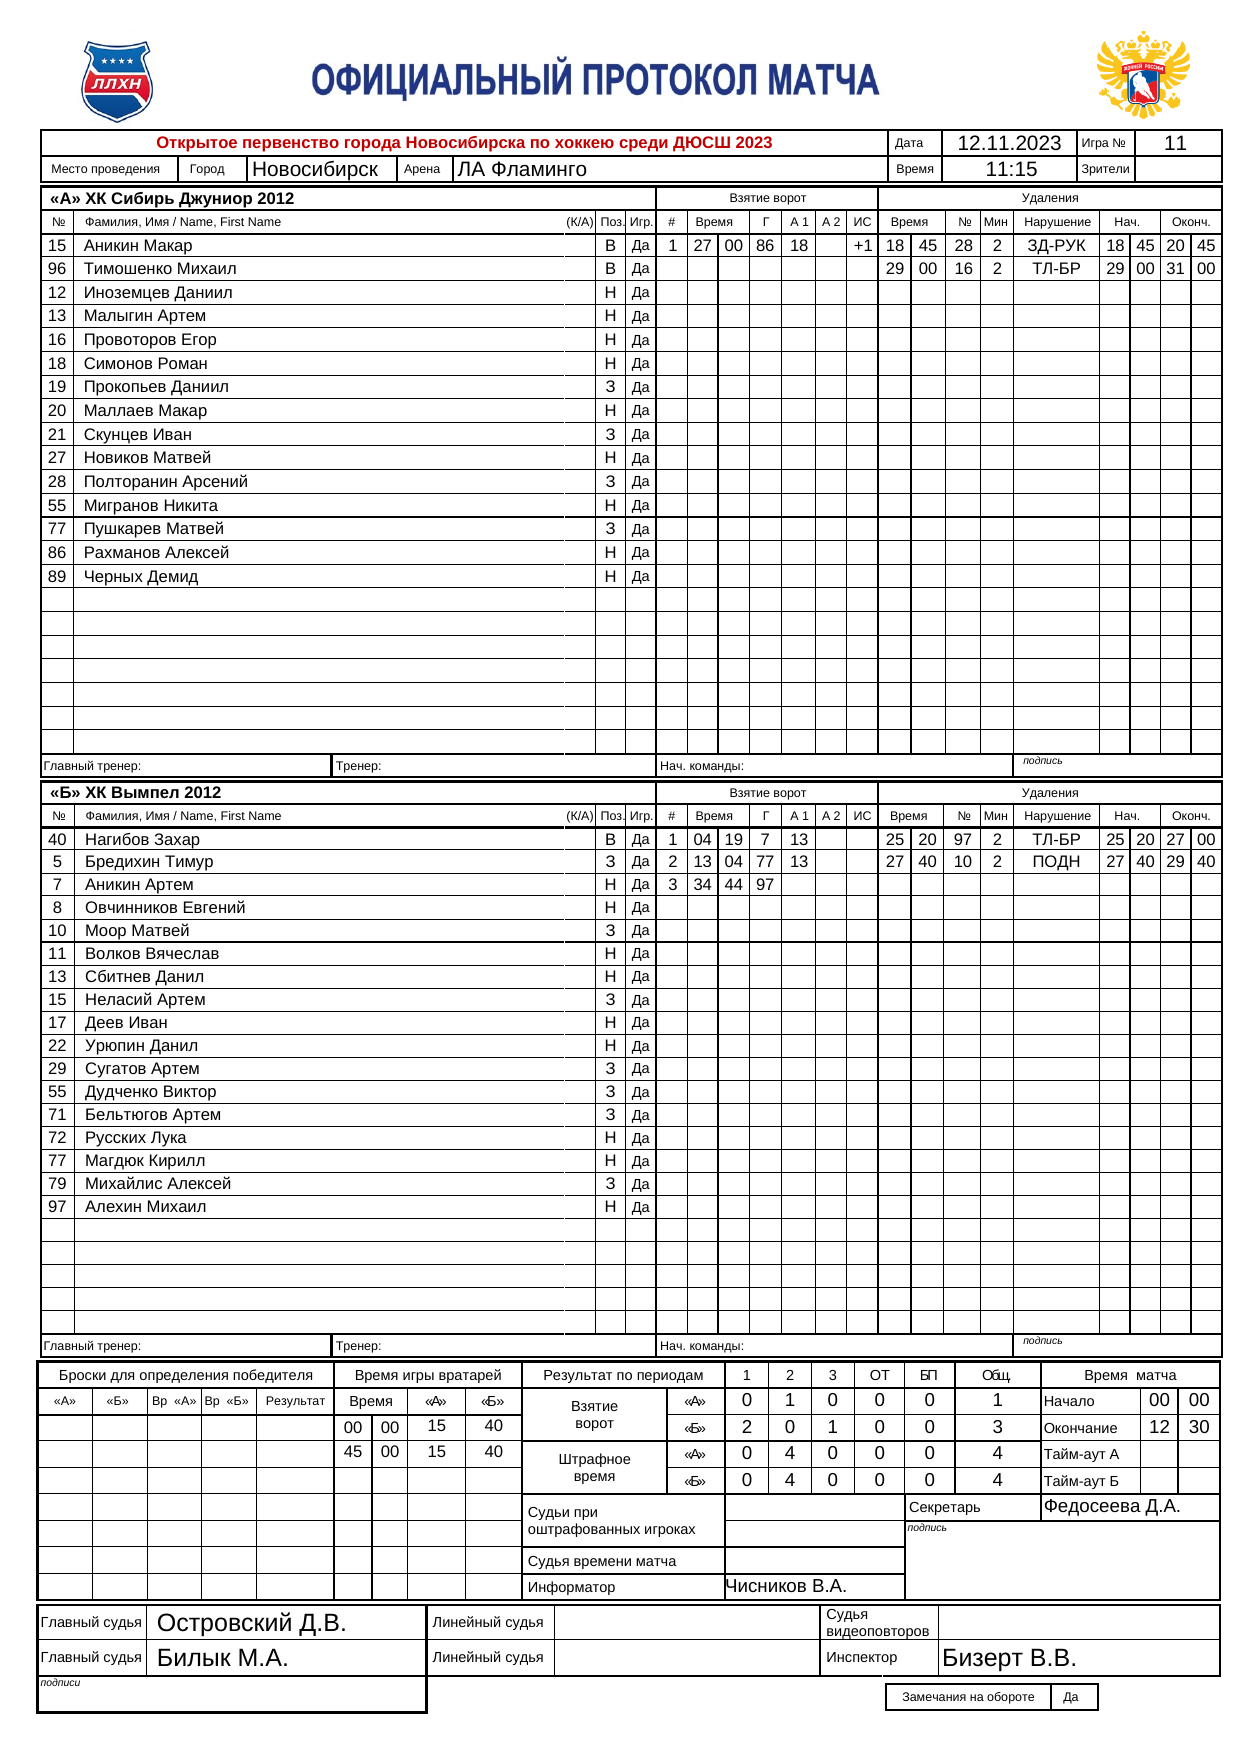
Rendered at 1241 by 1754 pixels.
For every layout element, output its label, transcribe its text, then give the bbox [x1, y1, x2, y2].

table_cell 5 [42, 850, 74, 872]
table_cell [750, 1265, 781, 1287]
table_cell [816, 281, 846, 303]
table_cell 00 [1192, 829, 1221, 849]
table_cell Время [889, 157, 941, 181]
table_cell [981, 636, 1013, 658]
table_cell [750, 588, 781, 611]
table_cell 17 [42, 1012, 74, 1033]
table_header Время игры вратарей [335, 1363, 521, 1387]
table_cell [750, 659, 781, 682]
table_cell [565, 850, 595, 872]
table_cell [555, 1606, 819, 1639]
table_cell [719, 1104, 749, 1126]
table_cell Да [626, 281, 655, 303]
table_cell [879, 588, 910, 611]
table_cell [688, 446, 717, 469]
table_cell 0 [726, 1389, 768, 1413]
table_cell [565, 1173, 595, 1195]
table_cell [816, 446, 846, 469]
table_cell Г [750, 805, 781, 826]
table_cell [981, 1311, 1013, 1333]
table_cell [912, 565, 945, 587]
table_cell Фамилия, Имя / Name, First Name [74, 211, 565, 233]
table_cell [719, 518, 749, 540]
table_cell [565, 235, 595, 256]
table_cell Да [626, 518, 655, 540]
table_cell [1100, 446, 1129, 469]
table_cell [565, 1311, 595, 1333]
table_cell [148, 1468, 201, 1493]
table_cell [257, 1574, 333, 1599]
table_cell 13 [782, 850, 815, 872]
table_cell [657, 1081, 687, 1103]
table_cell З [596, 989, 625, 1011]
table_cell [816, 1173, 846, 1195]
table_cell Н [596, 328, 625, 351]
table_cell [912, 1288, 943, 1310]
table_cell [657, 1219, 687, 1241]
table_cell Н [596, 874, 625, 895]
table_cell «А» [408, 1389, 465, 1413]
table_cell [912, 281, 945, 303]
table_cell [257, 1494, 333, 1520]
table_cell [879, 612, 910, 634]
table_cell [1161, 518, 1190, 540]
table_cell [565, 376, 595, 398]
table_cell Н [596, 494, 625, 516]
table_cell Судья времени матча [523, 1548, 724, 1573]
table_cell [847, 281, 877, 303]
table_cell 28 [42, 470, 73, 493]
table_cell [816, 829, 846, 849]
table_cell [565, 1104, 595, 1126]
table_cell 30 [1179, 1415, 1219, 1440]
table_cell 96 [42, 257, 73, 280]
table_cell [39, 1574, 92, 1599]
table_cell [816, 1219, 846, 1241]
table_cell [847, 829, 877, 849]
table_cell Фамилия, Имя / Name, First Name [75, 805, 565, 826]
table_cell [565, 1219, 595, 1241]
table_cell ТЛ-БР [1014, 829, 1099, 849]
table_cell [148, 1521, 201, 1546]
table_cell [912, 612, 945, 634]
table_cell 18 [879, 235, 910, 256]
table_cell [1131, 707, 1160, 729]
table_cell [1131, 399, 1160, 422]
table_cell [565, 966, 595, 987]
table_cell [946, 281, 980, 303]
table_cell 18 [1100, 235, 1129, 256]
table_cell [750, 730, 781, 753]
table_cell [42, 683, 73, 706]
table_cell [719, 1219, 749, 1241]
table_cell [42, 1311, 74, 1333]
table_cell [879, 1012, 910, 1033]
table_cell [1161, 1288, 1190, 1310]
table_cell [981, 612, 1013, 634]
table_cell Бельтюгов Артем [75, 1104, 564, 1126]
table_cell [1192, 281, 1221, 303]
table_cell Сугатов Артем [75, 1058, 564, 1079]
table_cell 28 [946, 235, 980, 256]
table_cell Бредихин Тимур [75, 850, 564, 872]
table_cell [782, 612, 815, 634]
table_cell [688, 1081, 717, 1103]
table_cell [657, 1242, 687, 1264]
table_cell [1014, 1150, 1099, 1172]
table_cell [1099, 1682, 1220, 1711]
table_cell 2 [726, 1415, 768, 1440]
table_cell [782, 874, 815, 895]
table_cell Да [626, 352, 655, 374]
table_cell ЗД-РУК [1014, 235, 1099, 256]
table_cell [1192, 328, 1221, 351]
table_cell 79 [42, 1173, 74, 1195]
table_cell [1100, 1104, 1129, 1126]
table_cell [782, 1288, 815, 1310]
table_cell [816, 683, 846, 706]
table_cell [565, 565, 595, 587]
table_cell [1014, 565, 1099, 587]
table_cell [719, 423, 749, 445]
table_cell 0 [855, 1442, 904, 1467]
table_cell [946, 636, 980, 658]
table_cell 7 [750, 829, 781, 849]
table_cell 16 [946, 257, 980, 280]
table_cell [1014, 707, 1099, 729]
table_cell 45 [1192, 235, 1221, 256]
table_cell [373, 1494, 407, 1520]
table_cell [75, 1242, 564, 1264]
table_cell [202, 1494, 256, 1520]
table_cell 11:15 [943, 157, 1076, 181]
table_cell [42, 730, 73, 753]
table_cell [466, 1547, 521, 1573]
table_cell [596, 1242, 625, 1264]
table_cell [816, 1311, 846, 1333]
table_cell [750, 518, 781, 540]
table_cell Да [626, 565, 655, 587]
table_cell [688, 1035, 717, 1057]
table_cell 0 [812, 1468, 854, 1493]
table_cell [688, 1173, 717, 1195]
table_cell [782, 565, 815, 587]
table_cell [1014, 1058, 1099, 1079]
table_cell [657, 518, 687, 540]
table_cell [565, 1265, 595, 1287]
table_cell [1161, 1196, 1190, 1218]
table_cell [719, 1196, 749, 1218]
table_cell [1100, 874, 1129, 895]
table_cell [782, 1035, 815, 1057]
table_cell Чисников В.А. [726, 1575, 904, 1599]
table_cell [719, 1242, 749, 1264]
table_cell [657, 1104, 687, 1126]
table_cell [688, 1265, 717, 1287]
table_cell 77 [750, 850, 781, 872]
table_cell [1192, 588, 1221, 611]
table_cell [1192, 1265, 1221, 1287]
table_cell 27 [1100, 850, 1129, 872]
table_cell [657, 565, 687, 587]
table_cell Мин [981, 211, 1013, 233]
table_cell [750, 1196, 781, 1218]
table_header 3 [812, 1363, 854, 1387]
table_cell [688, 352, 717, 374]
table_cell # [657, 805, 687, 826]
table_cell [1192, 707, 1221, 729]
table_cell [816, 920, 846, 941]
table_cell [1131, 920, 1160, 941]
table_cell 20 [912, 829, 943, 849]
table_cell [565, 470, 595, 493]
table_cell [1192, 1058, 1221, 1079]
table_cell [719, 376, 749, 398]
table_cell [816, 423, 846, 445]
table_cell [1014, 920, 1099, 941]
table_cell 04 [688, 829, 717, 849]
table_cell [1192, 1173, 1221, 1195]
table_cell [466, 1494, 521, 1520]
table_cell [782, 1127, 815, 1149]
table_cell [626, 1311, 655, 1333]
table_cell [816, 257, 846, 280]
table_cell [93, 1468, 147, 1493]
table_cell [1131, 989, 1160, 1011]
table_cell [946, 446, 980, 469]
table_cell [847, 541, 877, 564]
table_cell [912, 399, 945, 422]
table_header «Б» ХК Вымпел 2012 [42, 783, 655, 803]
table_cell [148, 1416, 201, 1440]
table_cell [981, 1265, 1013, 1287]
table_cell Деев Иван [75, 1012, 564, 1033]
table_cell [719, 1288, 749, 1310]
table_cell 13 [42, 966, 74, 987]
table_cell [1100, 305, 1129, 327]
table_cell 15 [408, 1441, 465, 1467]
table_cell [202, 1521, 256, 1546]
table_cell [1161, 423, 1190, 445]
table_cell [565, 683, 595, 706]
table_cell [335, 1494, 371, 1520]
table_cell [373, 1468, 407, 1493]
table_cell [1179, 1441, 1219, 1467]
table_cell [912, 305, 945, 327]
table_cell [42, 707, 73, 729]
table_cell [257, 1468, 333, 1493]
table_cell [944, 1035, 980, 1057]
table_cell [719, 659, 749, 682]
table_cell Н [596, 352, 625, 374]
table_cell [1161, 376, 1190, 398]
table_cell [879, 1104, 910, 1126]
table_cell [1192, 920, 1221, 941]
table_cell [879, 874, 910, 895]
table_cell [1131, 1311, 1160, 1333]
table_cell [981, 1058, 1013, 1079]
table_cell [912, 896, 943, 918]
table_header БП [905, 1363, 954, 1387]
table_cell [408, 1574, 465, 1599]
table_cell [74, 588, 564, 611]
table_cell Иноземцев Даниил [74, 281, 564, 303]
table_cell [688, 1012, 717, 1033]
table_cell [912, 1265, 943, 1287]
table_cell [879, 494, 910, 516]
table_cell Овчинников Евгений [75, 896, 564, 918]
table_cell Мин [981, 805, 1013, 826]
table_cell [879, 1265, 910, 1287]
table_cell [912, 874, 943, 895]
table_cell [816, 659, 846, 682]
table_cell [912, 352, 945, 374]
table_cell ИС [847, 805, 877, 826]
table_cell [1192, 518, 1221, 540]
table_cell [1131, 423, 1160, 445]
table_cell [1192, 1242, 1221, 1264]
table_header Удаления [879, 783, 1221, 803]
table_cell [981, 470, 1013, 493]
table_cell 45 [1131, 235, 1160, 256]
table_cell [719, 636, 749, 658]
table_cell [782, 966, 815, 987]
table_cell [1131, 376, 1160, 398]
table_cell [816, 376, 846, 398]
table_cell 20 [1131, 829, 1160, 849]
table_cell [657, 423, 687, 445]
table_cell 2 [981, 235, 1013, 256]
table_cell [565, 943, 595, 964]
table_cell [847, 1150, 877, 1172]
table_cell 11 [42, 943, 74, 964]
table_cell [75, 1311, 564, 1333]
table_cell [981, 1288, 1013, 1310]
table_cell [816, 874, 846, 895]
table_cell [750, 612, 781, 634]
table_cell [816, 328, 846, 351]
table_cell [782, 305, 815, 327]
table_cell Н [596, 1012, 625, 1033]
table_cell Урюпин Данил [75, 1035, 564, 1057]
table_cell 0 [855, 1415, 904, 1440]
table_cell [816, 730, 846, 753]
table_cell [847, 1035, 877, 1057]
table_cell +1 [847, 235, 877, 256]
table_cell Место проведения [42, 157, 177, 181]
table_cell [42, 1265, 74, 1287]
table_cell [657, 1196, 687, 1218]
table_cell Вр «А» [148, 1389, 201, 1413]
table_cell [782, 989, 815, 1011]
table_cell [912, 1311, 943, 1333]
table_cell [257, 1416, 333, 1440]
table_cell [1100, 470, 1129, 493]
table_cell [946, 399, 980, 422]
table_cell [408, 1547, 465, 1573]
table_cell 40 [466, 1416, 521, 1440]
table_cell [912, 707, 945, 729]
table_cell [657, 1127, 687, 1149]
table_cell 55 [42, 1081, 74, 1103]
table_cell Н [596, 896, 625, 918]
table_cell [782, 1196, 815, 1218]
table_cell [719, 920, 749, 941]
table_cell [565, 1288, 595, 1310]
table_cell [1141, 1468, 1177, 1493]
table_cell [719, 565, 749, 587]
table_cell [981, 1219, 1013, 1241]
table_cell [1014, 730, 1099, 753]
table_cell [816, 1288, 846, 1310]
table_cell [1161, 1012, 1190, 1033]
table_cell [847, 565, 877, 587]
table_cell [1192, 874, 1221, 895]
table_cell [912, 470, 945, 493]
table_cell [1161, 1173, 1190, 1195]
table_cell [408, 1521, 465, 1546]
table_cell [912, 588, 945, 611]
table_cell [565, 920, 595, 941]
table_cell [1100, 920, 1129, 941]
table_cell [202, 1574, 256, 1599]
table_cell 2 [981, 850, 1013, 872]
table_cell [847, 1242, 877, 1264]
table_cell Да [626, 943, 655, 964]
table_cell [946, 328, 980, 351]
table_cell Н [596, 399, 625, 422]
table_cell [816, 636, 846, 658]
table_cell Судья видеоповторов [821, 1606, 938, 1639]
table_cell [1100, 612, 1129, 634]
table_cell [912, 1242, 943, 1264]
table_cell [946, 730, 980, 753]
table_cell [879, 1242, 910, 1264]
table_cell [879, 328, 910, 351]
table_cell [1192, 636, 1221, 658]
table_cell [148, 1441, 201, 1467]
table_cell Г [750, 211, 781, 233]
table_cell 7 [42, 874, 74, 895]
table_cell [1192, 659, 1221, 682]
table_cell [1161, 730, 1190, 753]
table_cell Судьи при оштрафованных игроках [523, 1495, 724, 1546]
table_cell З [596, 518, 625, 540]
table_cell [1131, 1104, 1160, 1126]
table_cell [946, 376, 980, 398]
table_cell [1100, 707, 1129, 729]
table_cell [719, 707, 749, 729]
table_cell [912, 1081, 943, 1103]
table_cell [750, 565, 781, 587]
table_cell [912, 966, 943, 987]
table_cell [596, 659, 625, 682]
table_cell 0 [855, 1468, 904, 1493]
table_cell 40 [42, 829, 74, 849]
table_cell [657, 470, 687, 493]
table_cell [626, 683, 655, 706]
table_cell [879, 376, 910, 398]
table_header Время матча [1042, 1363, 1219, 1387]
table_cell [847, 446, 877, 469]
table_cell Секретарь [906, 1495, 1040, 1520]
table_cell [1014, 328, 1099, 351]
table_cell 3 [657, 874, 687, 895]
table_header Да [1052, 1685, 1097, 1709]
table_cell 20 [1161, 235, 1190, 256]
table_cell [944, 966, 980, 987]
table_cell [750, 1127, 781, 1149]
table_cell [1100, 1242, 1129, 1264]
table_cell [847, 850, 877, 872]
table_cell [816, 470, 846, 493]
table_cell [981, 305, 1013, 327]
table_cell [912, 446, 945, 469]
table_cell [782, 541, 815, 564]
table_cell [688, 1288, 717, 1310]
table_cell [39, 1494, 92, 1520]
table_cell [74, 636, 564, 658]
table_cell 27 [688, 235, 717, 256]
table_cell [657, 328, 687, 351]
table_cell [565, 874, 595, 895]
table_cell Город [179, 157, 246, 181]
table_cell Аникин Макар [74, 235, 564, 256]
table_cell [847, 352, 877, 374]
table_cell [719, 494, 749, 516]
table_cell [879, 1127, 910, 1149]
table_cell [946, 305, 980, 327]
picture [5, 28, 1197, 129]
table_cell З [596, 1058, 625, 1079]
table_cell З [596, 423, 625, 445]
table_cell Бизерт В.В. [939, 1640, 1219, 1675]
table_cell [847, 588, 877, 611]
table_cell подписи [39, 1677, 425, 1711]
table_cell [1100, 588, 1129, 611]
table_cell [428, 1677, 882, 1711]
table_cell [1161, 920, 1190, 941]
table_cell Взятие ворот [523, 1389, 666, 1440]
table_cell [1100, 1196, 1129, 1218]
table_cell [555, 1640, 819, 1675]
table_cell [1131, 518, 1160, 540]
table_cell З [596, 470, 625, 493]
table_cell Н [596, 305, 625, 327]
table_cell [688, 1219, 717, 1241]
table_cell [1014, 494, 1099, 516]
table_cell [879, 1173, 910, 1195]
table_cell [565, 1196, 595, 1218]
table_cell Главный судья [39, 1606, 146, 1639]
table_cell Михайлис Алексей [75, 1173, 564, 1195]
table_cell [657, 281, 687, 303]
table_cell [847, 1173, 877, 1195]
table_cell [719, 943, 749, 964]
table_cell [565, 989, 595, 1011]
table_cell [719, 896, 749, 918]
table_cell [1131, 494, 1160, 516]
table_cell [466, 1468, 521, 1493]
table_cell [1131, 1012, 1160, 1033]
table_cell # [657, 211, 687, 233]
table_cell [1131, 1242, 1160, 1264]
table_cell [912, 636, 945, 658]
table_cell [879, 896, 910, 918]
table_cell 13 [688, 850, 717, 872]
table_cell [1161, 1035, 1190, 1057]
table_cell [750, 896, 781, 918]
table_cell [1192, 1219, 1221, 1241]
table_cell [1192, 446, 1221, 469]
table_cell [1192, 896, 1221, 918]
table_cell [1014, 1196, 1099, 1218]
table_cell 0 [769, 1415, 811, 1440]
table_cell Время [688, 805, 749, 826]
table_cell Н [596, 966, 625, 987]
table_cell [981, 1104, 1013, 1126]
table_cell [946, 659, 980, 682]
table_cell [1192, 1150, 1221, 1172]
table_cell Нач. команды: [657, 1335, 1012, 1356]
table_cell [981, 565, 1013, 587]
table_cell [719, 966, 749, 987]
table_cell [879, 281, 910, 303]
table_cell 21 [42, 423, 73, 445]
table_cell [688, 989, 717, 1011]
table_cell [1100, 1288, 1129, 1310]
table_cell [688, 281, 717, 303]
table_cell 4 [769, 1442, 811, 1467]
table_cell [912, 518, 945, 540]
table_cell [688, 565, 717, 587]
table_cell [1100, 376, 1129, 398]
table_cell [657, 1012, 687, 1033]
table_cell [565, 707, 595, 729]
table_cell [565, 518, 595, 540]
table_header 1 [726, 1363, 768, 1387]
table_cell [847, 896, 877, 918]
table_cell З [596, 376, 625, 398]
table_cell [688, 1150, 717, 1172]
table_cell 8 [42, 896, 74, 918]
table_cell [719, 989, 749, 1011]
table_cell [257, 1441, 333, 1467]
table_cell [782, 1219, 815, 1241]
table_cell [202, 1441, 256, 1467]
table_cell [657, 707, 687, 729]
table_cell Дудченко Виктор [75, 1081, 564, 1103]
table_cell [981, 989, 1013, 1011]
table_cell [1161, 1104, 1190, 1126]
table_cell Да [626, 1173, 655, 1195]
table_cell Маллаев Макар [74, 399, 564, 422]
table_cell [93, 1521, 147, 1546]
table_cell [981, 730, 1013, 753]
table_cell Малыгин Артем [74, 305, 564, 327]
table_cell Да [626, 423, 655, 445]
table_cell [42, 1219, 74, 1241]
table_cell [596, 683, 625, 706]
table_cell [1014, 943, 1099, 964]
table_header Игра № [1078, 131, 1134, 155]
table_cell [782, 588, 815, 611]
table_cell [981, 423, 1013, 445]
table_cell [944, 1288, 980, 1310]
table_cell [657, 446, 687, 469]
table_cell 00 [373, 1416, 407, 1440]
table_cell З [596, 920, 625, 941]
table_cell А 2 [816, 211, 846, 233]
table_cell [847, 1265, 877, 1287]
table_cell [750, 541, 781, 564]
table_cell [42, 1288, 74, 1310]
table_cell [1131, 730, 1160, 753]
table_cell [1100, 565, 1129, 587]
table_cell [1131, 352, 1160, 374]
table_cell [373, 1521, 407, 1546]
table_cell [912, 683, 945, 706]
table_cell Рахманов Алексей [74, 541, 564, 564]
table_cell Да [626, 541, 655, 564]
table_cell З [596, 850, 625, 872]
table_cell [879, 707, 910, 729]
table_cell [1131, 281, 1160, 303]
table_cell [944, 920, 980, 941]
table_cell [847, 989, 877, 1011]
table_cell [750, 989, 781, 1011]
table_cell [1014, 1081, 1099, 1103]
table_cell [816, 612, 846, 634]
table_cell [782, 1265, 815, 1287]
table_cell [1131, 1265, 1160, 1287]
table_cell Да [626, 874, 655, 895]
table_cell [93, 1441, 147, 1467]
table_cell [912, 730, 945, 753]
table_cell Прокопьев Даниил [74, 376, 564, 398]
table_cell 4 [956, 1468, 1040, 1493]
table_cell [912, 1127, 943, 1149]
table_cell [750, 494, 781, 516]
table_cell (К/А) [565, 805, 595, 826]
table_cell [981, 518, 1013, 540]
table_cell [946, 470, 980, 493]
table_cell [883, 1677, 1220, 1681]
table_cell [879, 399, 910, 422]
table_cell «А» [39, 1389, 92, 1413]
table_cell [782, 518, 815, 540]
table_cell [657, 305, 687, 327]
table_cell З [596, 1081, 625, 1103]
table_cell [719, 1035, 749, 1057]
table_cell [74, 707, 564, 729]
table_cell [944, 1081, 980, 1103]
table_header Общ. [956, 1363, 1040, 1387]
table_cell Островский Д.В. [147, 1606, 425, 1639]
table_cell [750, 683, 781, 706]
table_cell [981, 966, 1013, 987]
table_cell [93, 1574, 147, 1599]
table_cell [912, 423, 945, 445]
table_cell [847, 874, 877, 895]
table_cell [657, 1058, 687, 1079]
table_cell Н [596, 1035, 625, 1057]
table_cell [626, 636, 655, 658]
table_cell [1100, 896, 1129, 918]
table_cell 4 [956, 1442, 1040, 1467]
table_cell [719, 730, 749, 753]
table_cell [816, 1242, 846, 1264]
table_cell 1 [657, 829, 687, 849]
table_cell Да [626, 1150, 655, 1172]
table_cell 00 [719, 235, 749, 256]
table_cell [1192, 376, 1221, 398]
table_cell [596, 1311, 625, 1333]
table_cell 0 [905, 1415, 954, 1440]
table_cell ПОДН [1014, 850, 1099, 872]
table_cell Алехин Михаил [75, 1196, 564, 1218]
table_cell [719, 328, 749, 351]
table_cell 40 [1131, 850, 1160, 872]
table_cell [847, 399, 877, 422]
table_cell [1100, 730, 1129, 753]
table_cell [879, 1035, 910, 1057]
table_cell [1014, 874, 1099, 895]
table_cell 0 [905, 1442, 954, 1467]
table_cell [148, 1547, 201, 1573]
table_cell [1161, 1127, 1190, 1149]
table_cell [1192, 565, 1221, 587]
table_cell [981, 352, 1013, 374]
table_cell [1192, 1035, 1221, 1057]
table_cell [1014, 1035, 1099, 1057]
table_cell [1161, 989, 1190, 1011]
table_cell [1014, 1311, 1099, 1333]
table_cell Полторанин Арсений [74, 470, 564, 493]
table_cell [750, 399, 781, 422]
table_cell [816, 1081, 846, 1103]
table_cell [657, 636, 687, 658]
table_cell [257, 1547, 333, 1573]
table_cell [1161, 896, 1190, 918]
table_cell [944, 1196, 980, 1218]
table_cell [74, 730, 564, 753]
table_cell [565, 612, 595, 634]
table_cell [879, 636, 910, 658]
table_cell [816, 305, 846, 327]
table_cell [1014, 1219, 1099, 1241]
table_cell [42, 659, 73, 682]
table_cell [1192, 683, 1221, 706]
table_cell [39, 1547, 92, 1573]
table_cell [1136, 157, 1221, 181]
table_cell [816, 588, 846, 611]
table_cell [750, 920, 781, 941]
table_cell [847, 707, 877, 729]
table_cell [565, 1035, 595, 1057]
table_cell [816, 541, 846, 564]
table_cell [879, 966, 910, 987]
table_cell [847, 943, 877, 964]
table_cell 25 [879, 829, 910, 849]
table_cell [626, 730, 655, 753]
table_cell [688, 1311, 717, 1333]
table_cell [816, 1104, 846, 1126]
table_cell [688, 1196, 717, 1218]
table_cell [1192, 1012, 1221, 1033]
table_cell 10 [944, 850, 980, 872]
table_cell [750, 636, 781, 658]
table_cell [750, 1058, 781, 1079]
table_cell Инспектор [821, 1640, 938, 1675]
table_cell [1161, 943, 1190, 964]
table_cell [657, 612, 687, 634]
table_cell Да [626, 989, 655, 1011]
table_cell Начало [1042, 1389, 1140, 1413]
table_cell 0 [905, 1468, 954, 1493]
table_cell Тимошенко Михаил [74, 257, 564, 280]
table_cell [1161, 399, 1190, 422]
table_cell [782, 376, 815, 398]
table_cell [688, 1242, 717, 1264]
table_cell [565, 352, 595, 374]
table_cell [1100, 328, 1129, 351]
table_cell [1161, 707, 1190, 729]
table_cell [1179, 1468, 1219, 1493]
table_cell [1192, 541, 1221, 564]
table_cell 00 [1192, 257, 1221, 280]
table_cell [657, 1035, 687, 1057]
table_cell [719, 1081, 749, 1103]
table_cell [816, 494, 846, 516]
table_cell [847, 1058, 877, 1079]
table_cell [257, 1521, 333, 1546]
table_cell [688, 707, 717, 729]
table_cell 1 [769, 1389, 811, 1413]
table_cell [750, 257, 781, 280]
table_cell [657, 943, 687, 964]
table_cell [74, 659, 564, 682]
table_cell 40 [1192, 850, 1221, 872]
table_cell Н [596, 281, 625, 303]
table_cell [750, 1219, 781, 1241]
table_cell [944, 1265, 980, 1287]
table_cell 31 [1161, 257, 1190, 280]
table_cell [782, 1173, 815, 1195]
table_cell [1192, 1104, 1221, 1126]
table_cell [74, 683, 564, 706]
table_cell [912, 1035, 943, 1057]
table_cell [1131, 1081, 1160, 1103]
table_cell [981, 943, 1013, 964]
table_cell [981, 683, 1013, 706]
table_cell Арена [398, 157, 452, 181]
table_cell [202, 1468, 256, 1493]
table_cell [1100, 989, 1129, 1011]
table_cell [1131, 1288, 1160, 1310]
table_cell [1100, 1035, 1129, 1057]
table_header Удаления [879, 188, 1221, 209]
table_cell [657, 399, 687, 422]
table_cell Главный тренер: [42, 1335, 330, 1356]
table_cell Н [596, 1150, 625, 1172]
table_cell [750, 1173, 781, 1195]
table_cell [981, 1081, 1013, 1103]
table_cell [946, 683, 980, 706]
table_cell [912, 989, 943, 1011]
table_cell [1014, 1012, 1099, 1033]
table_cell [1100, 943, 1129, 964]
table_cell [657, 1150, 687, 1172]
table_cell [847, 1311, 877, 1333]
table_cell [847, 328, 877, 351]
table_cell [981, 399, 1013, 422]
table_cell [1014, 376, 1099, 398]
table_cell [944, 1127, 980, 1149]
table_cell [1014, 541, 1099, 564]
table_cell [1131, 966, 1160, 987]
table_cell 12 [42, 281, 73, 303]
table_cell [1100, 352, 1129, 374]
table_cell [847, 1104, 877, 1126]
table_cell А 1 [782, 805, 815, 826]
table_cell 40 [912, 850, 943, 872]
table_cell [1100, 659, 1129, 682]
table_cell [981, 588, 1013, 611]
table_cell [1014, 281, 1099, 303]
table_cell 15 [42, 989, 74, 1011]
table_cell [719, 305, 749, 327]
table_cell [1014, 423, 1099, 445]
table_cell Аникин Артем [75, 874, 564, 895]
table_cell [1100, 541, 1129, 564]
table_cell Зрители [1078, 157, 1134, 181]
table_cell Да [626, 376, 655, 398]
table_cell [1131, 1196, 1160, 1218]
table_cell [944, 1311, 980, 1333]
table_cell [981, 659, 1013, 682]
table_cell [816, 352, 846, 374]
table_cell [981, 874, 1013, 895]
table_cell [782, 1242, 815, 1264]
table_cell [1014, 1173, 1099, 1195]
table_cell [782, 1150, 815, 1172]
table_cell Время [879, 805, 943, 826]
table_cell [816, 989, 846, 1011]
table_cell Тренер: [333, 1335, 655, 1356]
table_cell В [596, 235, 625, 256]
table_cell [565, 328, 595, 351]
table_cell [1100, 1150, 1129, 1172]
table_cell [912, 494, 945, 516]
table_cell Билык М.А. [147, 1640, 425, 1675]
table_cell [596, 612, 625, 634]
table_cell № [42, 805, 74, 826]
table_cell Да [626, 920, 655, 941]
table_cell [726, 1548, 904, 1573]
table_cell [1014, 612, 1099, 634]
table_cell [42, 612, 73, 634]
table_cell 18 [42, 352, 73, 374]
table_cell [657, 541, 687, 564]
table_cell [688, 423, 717, 445]
table_cell [847, 305, 877, 327]
table_cell 00 [912, 257, 945, 280]
table_cell [688, 518, 717, 540]
table_cell [782, 328, 815, 351]
table_cell Сбитнев Данил [75, 966, 564, 987]
table_cell Да [626, 1058, 655, 1079]
table_cell Моор Матвей [75, 920, 564, 941]
table_cell [719, 1265, 749, 1287]
table_cell 2 [981, 257, 1013, 280]
table_cell [565, 1242, 595, 1264]
table_cell Федосеева Д.А. [1042, 1495, 1219, 1520]
table_cell [879, 541, 910, 564]
table_cell [750, 1311, 781, 1333]
table_cell [626, 588, 655, 611]
table_cell Русских Лука [75, 1127, 564, 1149]
table_cell [565, 494, 595, 516]
table_cell [1014, 659, 1099, 682]
table_cell [565, 1081, 595, 1103]
table_cell [335, 1468, 371, 1493]
table_cell [657, 494, 687, 516]
table_cell [657, 659, 687, 682]
table_cell Да [626, 966, 655, 987]
table_cell [847, 659, 877, 682]
table_cell [912, 1173, 943, 1195]
table_cell [1192, 423, 1221, 445]
table_cell [565, 257, 595, 280]
table_cell 86 [42, 541, 73, 564]
table_cell 97 [750, 874, 781, 895]
table_cell [782, 1081, 815, 1103]
table_cell [726, 1495, 904, 1520]
table_cell [719, 446, 749, 469]
table_cell [912, 1058, 943, 1079]
table_cell [1131, 541, 1160, 564]
table_cell [1131, 636, 1160, 658]
table_cell [688, 328, 717, 351]
table_cell [912, 1196, 943, 1218]
table_cell [688, 588, 717, 611]
table_cell Штрафное время [523, 1442, 666, 1493]
table_cell [782, 470, 815, 493]
table_cell [879, 352, 910, 374]
table_cell Да [626, 1035, 655, 1057]
table_cell (К/А) [565, 211, 595, 233]
table_cell [688, 612, 717, 634]
table_cell 0 [726, 1442, 768, 1467]
table_cell [1100, 1265, 1129, 1287]
table_cell 00 [1141, 1389, 1177, 1413]
table_cell Черных Демид [74, 565, 564, 587]
table_cell [657, 257, 687, 280]
table_cell [1141, 1441, 1177, 1467]
table_cell 72 [42, 1127, 74, 1149]
table_cell 00 [1131, 257, 1160, 280]
table_cell 45 [912, 235, 945, 256]
table_cell [565, 1058, 595, 1079]
table_cell Да [626, 896, 655, 918]
table_cell Окончание [1042, 1415, 1140, 1440]
table_cell 0 [905, 1389, 954, 1413]
table_cell [74, 612, 564, 634]
table_cell [912, 920, 943, 941]
table_cell [1192, 989, 1221, 1011]
table_cell [1100, 1311, 1129, 1333]
table_cell [981, 1242, 1013, 1264]
table_cell [1131, 446, 1160, 469]
table_cell [565, 423, 595, 445]
table_cell [719, 1150, 749, 1172]
table_cell [1161, 1265, 1190, 1287]
table_cell [847, 1127, 877, 1149]
table_cell [565, 1012, 595, 1033]
table_cell [981, 281, 1013, 303]
table_cell [1161, 494, 1190, 516]
table_cell [688, 494, 717, 516]
table_cell ТЛ-БР [1014, 257, 1099, 280]
table_cell Да [626, 850, 655, 872]
table_cell Симонов Роман [74, 352, 564, 374]
table_cell [879, 989, 910, 1011]
table_cell Магдюк Кирилл [75, 1150, 564, 1172]
table_cell Да [626, 1104, 655, 1126]
table_cell А 1 [782, 211, 815, 233]
table_header Дата [889, 131, 941, 155]
table_cell [1100, 423, 1129, 445]
table_cell [981, 896, 1013, 918]
table_cell [39, 1468, 92, 1493]
table_cell [847, 612, 877, 634]
table_cell [565, 1150, 595, 1172]
table_cell [879, 423, 910, 445]
table_cell [750, 1288, 781, 1310]
table_cell [847, 1219, 877, 1241]
table_cell [1161, 446, 1190, 469]
table_cell [1014, 989, 1099, 1011]
table_cell [565, 829, 595, 849]
table_cell [688, 659, 717, 682]
table_cell 89 [42, 565, 73, 587]
table_cell 29 [42, 1058, 74, 1079]
table_cell [75, 1288, 564, 1310]
table_cell [847, 470, 877, 493]
table_cell Пушкарев Матвей [74, 518, 564, 540]
table_cell [1161, 470, 1190, 493]
table_cell [946, 518, 980, 540]
table_cell [944, 896, 980, 918]
table_cell [1014, 1242, 1099, 1264]
table_cell [981, 1150, 1013, 1172]
table_cell [1192, 352, 1221, 374]
table_cell [1100, 518, 1129, 540]
table_cell Н [596, 446, 625, 469]
table_cell [944, 1173, 980, 1195]
table_cell [1014, 352, 1099, 374]
table_cell [1192, 1081, 1221, 1103]
table_cell [847, 494, 877, 516]
table_cell 86 [750, 235, 781, 256]
table_cell [1161, 1081, 1190, 1103]
table_cell Игр. [626, 805, 655, 826]
table_cell [596, 1219, 625, 1241]
table_cell [939, 1606, 1219, 1639]
table_cell В [596, 829, 625, 849]
table_cell [373, 1574, 407, 1599]
table_cell [981, 328, 1013, 351]
table_cell [750, 423, 781, 445]
table_cell [1192, 470, 1221, 493]
table_cell [93, 1494, 147, 1520]
table_cell Да [626, 1012, 655, 1033]
table_cell № [944, 805, 980, 826]
table_cell [1131, 874, 1160, 895]
table_cell [1161, 541, 1190, 564]
table_cell [782, 896, 815, 918]
table_cell [657, 1173, 687, 1195]
table_cell 4 [769, 1468, 811, 1493]
table_cell [726, 1521, 904, 1546]
table_cell Информатор [523, 1575, 724, 1599]
table_cell [626, 1265, 655, 1287]
table_cell [688, 1058, 717, 1079]
table_cell [816, 707, 846, 729]
table_cell [750, 470, 781, 493]
table_cell [202, 1547, 256, 1573]
table_cell [816, 1035, 846, 1057]
table_cell [1161, 588, 1190, 611]
table_cell Нач. команды: [657, 755, 1012, 776]
table_cell 34 [688, 874, 717, 895]
table_cell В [596, 257, 625, 280]
table_cell [657, 730, 687, 753]
table_cell Да [626, 399, 655, 422]
table_cell [1192, 1288, 1221, 1310]
table_cell [565, 281, 595, 303]
table_cell 00 [1179, 1389, 1219, 1413]
table_cell 00 [373, 1441, 407, 1467]
table_cell № [42, 211, 73, 233]
table_cell [782, 423, 815, 445]
table_cell [946, 565, 980, 587]
table_cell [879, 1219, 910, 1241]
table_cell [408, 1468, 465, 1493]
table_cell [688, 376, 717, 398]
table_header 11 [1136, 131, 1221, 155]
table_cell [408, 1494, 465, 1520]
table_cell [944, 874, 980, 895]
table_cell Вр «Б» [202, 1389, 256, 1413]
table_cell [719, 281, 749, 303]
table_cell [657, 683, 687, 706]
table_cell [42, 1242, 74, 1264]
table_cell [879, 1081, 910, 1103]
table_cell Новиков Матвей [74, 446, 564, 469]
table_cell [1131, 328, 1160, 351]
table_cell 18 [782, 235, 815, 256]
table_cell [847, 730, 877, 753]
table_cell [719, 1127, 749, 1149]
table_cell Да [626, 1081, 655, 1103]
table_cell [981, 1012, 1013, 1033]
table_cell 1 [657, 235, 687, 256]
table_cell [879, 1196, 910, 1218]
table_cell [1014, 1265, 1099, 1287]
table_cell «Б» [93, 1389, 147, 1413]
table_cell [944, 1150, 980, 1172]
table_cell [1100, 966, 1129, 987]
table_cell [1161, 1150, 1190, 1172]
table_cell [1161, 328, 1190, 351]
table_cell [1100, 399, 1129, 422]
table_cell Нарушение [1014, 211, 1099, 233]
table_cell [1131, 943, 1160, 964]
table_cell [688, 896, 717, 918]
table_cell [565, 659, 595, 682]
table_cell Нач. [1100, 211, 1160, 233]
table_cell 13 [42, 305, 73, 327]
table_cell [657, 588, 687, 611]
table_cell Результат [257, 1389, 333, 1413]
table_cell [1014, 470, 1099, 493]
table_cell [912, 376, 945, 398]
table_cell [466, 1521, 521, 1546]
table_cell [981, 1196, 1013, 1218]
table_cell [981, 1127, 1013, 1149]
table_header «А» ХК Сибирь Джуниор 2012 [42, 188, 655, 209]
table_cell [847, 423, 877, 445]
table_cell Волков Вячеслав [75, 943, 564, 964]
table_cell [782, 494, 815, 516]
table_cell [782, 446, 815, 469]
table_cell Да [626, 257, 655, 280]
table_cell Нарушение [1014, 805, 1099, 826]
table_cell 04 [719, 850, 749, 872]
table_cell [782, 730, 815, 753]
table_cell [1161, 1242, 1190, 1264]
table_cell [596, 1265, 625, 1287]
table_cell [1161, 565, 1190, 587]
table_cell [626, 707, 655, 729]
table_cell 1 [956, 1389, 1040, 1413]
table_cell [1014, 446, 1099, 469]
table_cell [981, 920, 1013, 941]
table_cell [657, 376, 687, 398]
table_cell 27 [1161, 829, 1190, 849]
table_cell [1161, 352, 1190, 374]
table_cell [946, 707, 980, 729]
table_cell [719, 257, 749, 280]
table_cell [688, 470, 717, 493]
table_cell [847, 636, 877, 658]
table_cell Н [596, 541, 625, 564]
table_cell [1131, 896, 1160, 918]
table_cell [596, 1288, 625, 1310]
table_cell [816, 943, 846, 964]
table_cell [596, 636, 625, 658]
table_cell [719, 683, 749, 706]
table_cell 19 [719, 829, 749, 849]
table_cell [1131, 659, 1160, 682]
table_cell Мигранов Никита [74, 494, 564, 516]
table_cell [816, 1058, 846, 1079]
table_cell [1131, 683, 1160, 706]
table_cell [879, 920, 910, 941]
table_cell [565, 305, 595, 327]
table_cell [750, 1104, 781, 1126]
table_cell [719, 470, 749, 493]
table_cell [912, 541, 945, 564]
table_cell [981, 541, 1013, 564]
table_cell подпись [1014, 755, 1221, 776]
table_cell [1100, 636, 1129, 658]
table_cell [335, 1547, 371, 1573]
table_cell [1161, 612, 1190, 634]
table_cell [688, 943, 717, 964]
table_cell [879, 1058, 910, 1079]
table_cell [750, 328, 781, 351]
table_cell [1014, 1288, 1099, 1310]
table_header Взятие ворот [657, 783, 877, 803]
table_cell [148, 1574, 201, 1599]
table_cell Н [596, 565, 625, 587]
table_cell [1192, 730, 1221, 753]
table_cell [1100, 1127, 1129, 1149]
table_cell [565, 541, 595, 564]
table_cell З [596, 1104, 625, 1126]
table_cell 15 [408, 1416, 465, 1440]
table_cell [981, 707, 1013, 729]
table_cell [879, 943, 910, 964]
table_cell ИС [847, 211, 877, 233]
table_cell Линейный судья [428, 1640, 554, 1675]
table_cell Главный судья [39, 1640, 146, 1675]
table_cell [335, 1574, 371, 1599]
table_cell [1014, 518, 1099, 540]
table_cell [912, 1104, 943, 1126]
table_cell «А» [668, 1389, 724, 1413]
table_cell [981, 376, 1013, 398]
table_cell [944, 1242, 980, 1264]
table_cell [847, 1288, 877, 1310]
table_cell Тайм-аут Б [1042, 1468, 1140, 1493]
table_cell [657, 966, 687, 987]
table_cell [688, 1127, 717, 1149]
table_cell [1192, 966, 1221, 987]
table_cell [1192, 399, 1221, 422]
table_cell [1161, 305, 1190, 327]
table_cell Время [879, 211, 945, 233]
table_cell [1192, 305, 1221, 327]
table_cell [847, 966, 877, 987]
table_cell [657, 352, 687, 374]
table_cell [657, 896, 687, 918]
table_cell 2 [981, 829, 1013, 849]
table_cell [1161, 1058, 1190, 1079]
table_cell [1014, 1127, 1099, 1149]
table_cell Да [626, 328, 655, 351]
table_cell [750, 446, 781, 469]
table_cell [93, 1547, 147, 1573]
table_cell [946, 352, 980, 374]
table_cell [1161, 966, 1190, 987]
table_cell [912, 943, 943, 964]
table_cell [688, 966, 717, 987]
table_cell [688, 541, 717, 564]
table_cell Нач. [1100, 805, 1160, 826]
table_cell [657, 920, 687, 941]
table_cell [1131, 612, 1160, 634]
table_cell [1014, 588, 1099, 611]
table_cell [981, 1173, 1013, 1195]
table_cell [847, 257, 877, 280]
table_header Результат по периодам [523, 1363, 724, 1387]
table_cell [879, 518, 910, 540]
table_cell [565, 1127, 595, 1149]
table_cell [879, 659, 910, 682]
table_cell [816, 896, 846, 918]
table_cell [626, 1288, 655, 1310]
table_cell «Б » [466, 1389, 521, 1413]
table_cell [657, 1265, 687, 1287]
table_cell 0 [726, 1468, 768, 1493]
table_cell Поз. [596, 805, 625, 826]
table_cell [39, 1416, 92, 1440]
table_cell [1192, 1196, 1221, 1218]
table_cell [626, 1242, 655, 1264]
table_cell [565, 896, 595, 918]
table_cell [750, 1150, 781, 1172]
table_cell [719, 588, 749, 611]
table_cell [1100, 1012, 1129, 1033]
table_cell [816, 1196, 846, 1218]
table_cell Линейный судья [428, 1606, 554, 1639]
table_cell подпись [1014, 1335, 1221, 1356]
table_cell [1131, 305, 1160, 327]
table_cell [1014, 1104, 1099, 1126]
table_cell Н [596, 1127, 625, 1149]
table_cell Да [626, 235, 655, 256]
table_cell [688, 636, 717, 658]
table_cell подпись [906, 1522, 1219, 1599]
table_cell [1161, 683, 1190, 706]
table_cell [912, 328, 945, 351]
table_cell «Б» [668, 1415, 724, 1440]
table_cell Оконч. [1161, 211, 1221, 233]
table_cell [42, 588, 73, 611]
table_cell [981, 446, 1013, 469]
table_cell [626, 1219, 655, 1241]
table_cell [719, 541, 749, 564]
table_cell Неласий Артем [75, 989, 564, 1011]
table_cell [981, 494, 1013, 516]
table_header 12.11.2023 [943, 131, 1076, 155]
table_cell ЛА Фламинго [454, 157, 887, 181]
table_cell [879, 1150, 910, 1172]
table_cell [816, 565, 846, 587]
table_cell [981, 1035, 1013, 1057]
table_cell [719, 1058, 749, 1079]
table_cell № [946, 211, 980, 233]
table_header Открытое первенство города Новосибирска по хоккею среди ДЮСШ 2023 [42, 131, 887, 155]
table_cell [688, 399, 717, 422]
table_cell Новосибирск [248, 157, 396, 181]
table_cell [657, 1288, 687, 1310]
table_cell [1100, 1173, 1129, 1195]
table_cell [847, 683, 877, 706]
table_cell [750, 1242, 781, 1264]
table_cell [847, 1081, 877, 1103]
table_cell [1100, 281, 1129, 303]
table_cell 71 [42, 1104, 74, 1126]
table_header ОТ [855, 1363, 904, 1387]
table_cell [75, 1219, 564, 1241]
table_cell [944, 989, 980, 1011]
table_cell 15 [42, 235, 73, 256]
table_header Броски для определения победителя [39, 1363, 333, 1387]
table_cell [596, 730, 625, 753]
table_header Взятие ворот [657, 188, 877, 209]
table_cell [1161, 1311, 1190, 1333]
table_cell 97 [944, 829, 980, 849]
table_cell Нагибов Захар [75, 829, 564, 849]
table_cell [75, 1265, 564, 1287]
table_cell [750, 281, 781, 303]
table_cell [816, 1150, 846, 1172]
table_cell 0 [812, 1389, 854, 1413]
table_cell [782, 1311, 815, 1333]
table_cell [719, 1012, 749, 1033]
table_cell [466, 1574, 521, 1599]
table_cell [565, 730, 595, 753]
table_cell [688, 257, 717, 280]
table_cell [782, 943, 815, 964]
table_cell [202, 1416, 256, 1440]
table_cell [1192, 1311, 1221, 1333]
table_cell [1014, 399, 1099, 422]
table_cell 16 [42, 328, 73, 351]
table_cell Да [626, 829, 655, 849]
table_cell [1131, 1127, 1160, 1149]
table_cell 12 [1141, 1415, 1177, 1440]
table_cell [1131, 1219, 1160, 1241]
table_cell Да [626, 305, 655, 327]
table_cell 29 [1100, 257, 1129, 280]
table_cell [782, 281, 815, 303]
table_cell Время [335, 1389, 407, 1413]
table_cell [782, 1012, 815, 1033]
table_cell [944, 943, 980, 964]
table_cell З [596, 1173, 625, 1195]
table_cell Скунцев Иван [74, 423, 564, 445]
table_cell [816, 235, 846, 256]
table_cell [750, 305, 781, 327]
table_cell 44 [719, 874, 749, 895]
table_cell Время [688, 211, 749, 233]
table_cell [847, 920, 877, 941]
table_cell [1131, 588, 1160, 611]
table_cell [1131, 1150, 1160, 1172]
table_cell [782, 1104, 815, 1126]
table_cell [688, 305, 717, 327]
table_cell [39, 1521, 92, 1546]
table_cell [879, 683, 910, 706]
table_cell [816, 1012, 846, 1033]
table_cell [946, 423, 980, 445]
table_cell [1100, 1081, 1129, 1103]
table_cell [750, 352, 781, 374]
table_cell [626, 612, 655, 634]
table_cell [719, 399, 749, 422]
table_cell [750, 1012, 781, 1033]
table_cell [626, 659, 655, 682]
table_cell 00 [335, 1416, 371, 1440]
table_cell [944, 1058, 980, 1079]
table_cell Поз. [596, 211, 625, 233]
table_cell [750, 1035, 781, 1057]
table_cell [750, 376, 781, 398]
table_cell [42, 636, 73, 658]
table_cell [946, 588, 980, 611]
table_cell [565, 636, 595, 658]
table_cell 20 [42, 399, 73, 422]
table_cell Провоторов Егор [74, 328, 564, 351]
table_cell [879, 730, 910, 753]
table_cell [816, 1127, 846, 1149]
table_cell [782, 399, 815, 422]
table_cell [816, 518, 846, 540]
table_cell Оконч. [1161, 805, 1221, 826]
table_cell «Б» [668, 1468, 724, 1493]
table_cell [750, 707, 781, 729]
table_cell [688, 920, 717, 941]
table_cell [1131, 1173, 1160, 1195]
table_cell [1014, 896, 1099, 918]
table_header 2 [769, 1363, 811, 1387]
table_cell [1192, 494, 1221, 516]
table_cell 45 [335, 1441, 371, 1467]
table_cell 2 [657, 850, 687, 872]
table_cell 40 [466, 1441, 521, 1467]
table_cell [750, 1081, 781, 1103]
table_cell [879, 470, 910, 493]
table_cell [688, 683, 717, 706]
table_cell [657, 989, 687, 1011]
table_cell 22 [42, 1035, 74, 1057]
table_cell [1131, 470, 1160, 493]
table_cell [688, 1104, 717, 1126]
table_cell 1 [812, 1415, 854, 1440]
table_cell [148, 1494, 201, 1520]
table_cell [944, 1104, 980, 1126]
table_cell Н [596, 943, 625, 964]
table_cell [912, 659, 945, 682]
table_cell 10 [42, 920, 74, 941]
table_cell А 2 [816, 805, 846, 826]
table_cell [1192, 943, 1221, 964]
table_cell 29 [1161, 850, 1190, 872]
table_cell [335, 1521, 371, 1546]
table_cell 25 [1100, 829, 1129, 849]
table_cell Да [626, 446, 655, 469]
table_cell 13 [782, 829, 815, 849]
table_cell 29 [879, 257, 910, 280]
table_cell [596, 707, 625, 729]
table_cell 19 [42, 376, 73, 398]
table_cell [912, 1150, 943, 1172]
table_cell [1100, 1058, 1129, 1079]
table_cell [1131, 565, 1160, 587]
table_cell [1100, 683, 1129, 706]
table_cell [565, 399, 595, 422]
table_cell [719, 1173, 749, 1195]
table_cell [912, 1012, 943, 1033]
table_cell [816, 399, 846, 422]
table_cell [750, 966, 781, 987]
table_cell [879, 565, 910, 587]
table_cell [1131, 1058, 1160, 1079]
table_cell [1161, 636, 1190, 658]
table_cell [879, 446, 910, 469]
table_cell 27 [42, 446, 73, 469]
table_cell Да [626, 1127, 655, 1149]
table_cell [879, 1288, 910, 1310]
table_cell [782, 636, 815, 658]
table_cell [1014, 966, 1099, 987]
table_cell [946, 494, 980, 516]
table_cell [1131, 1035, 1160, 1057]
table_cell [1192, 1127, 1221, 1149]
table_cell [816, 850, 846, 872]
table_cell [879, 305, 910, 327]
table_cell [1014, 305, 1099, 327]
table_cell Игр. [626, 211, 655, 233]
table_cell Да [626, 494, 655, 516]
table_cell «А» [668, 1442, 724, 1467]
table_cell [912, 1219, 943, 1241]
table_cell [1014, 636, 1099, 658]
table_cell [1100, 1219, 1129, 1241]
table_cell 3 [956, 1415, 1040, 1440]
table_cell [816, 1265, 846, 1287]
table_cell [782, 707, 815, 729]
table_cell [39, 1441, 92, 1467]
table_cell [657, 1311, 687, 1333]
table_cell [750, 943, 781, 964]
table_cell [782, 352, 815, 374]
table_cell Тренер: [333, 755, 655, 776]
table_cell [1161, 659, 1190, 682]
table_cell [565, 446, 595, 469]
table_cell [719, 1311, 749, 1333]
table_cell [847, 518, 877, 540]
table_cell [1014, 683, 1099, 706]
table_cell [946, 541, 980, 564]
table_cell Да [626, 1196, 655, 1218]
table_cell [782, 257, 815, 280]
table_cell 97 [42, 1196, 74, 1218]
table_cell 55 [42, 494, 73, 516]
table_cell 77 [42, 1150, 74, 1172]
table_cell [1100, 494, 1129, 516]
table_cell [946, 612, 980, 634]
table_cell [944, 1012, 980, 1033]
table_cell [373, 1547, 407, 1573]
table_cell [782, 659, 815, 682]
table_cell 0 [812, 1442, 854, 1467]
table_cell [719, 352, 749, 374]
table_cell [565, 588, 595, 611]
table_cell [1192, 612, 1221, 634]
table_cell [1161, 874, 1190, 895]
table_cell Да [626, 470, 655, 493]
table_cell [847, 1012, 877, 1033]
table_cell 77 [42, 518, 73, 540]
table_cell [596, 588, 625, 611]
table_cell Главный тренер: [42, 755, 330, 776]
table_cell [688, 730, 717, 753]
table_cell [1161, 281, 1190, 303]
table_cell [944, 1219, 980, 1241]
table_cell [847, 376, 877, 398]
table_cell [816, 966, 846, 987]
table_cell [782, 683, 815, 706]
table_cell 0 [855, 1389, 904, 1413]
table_cell Н [596, 1196, 625, 1218]
table_header Замечания на обороте [887, 1685, 1050, 1709]
table_cell Тайм-аут А [1042, 1441, 1140, 1467]
table_cell [782, 1058, 815, 1079]
table_cell 27 [879, 850, 910, 872]
table_cell [93, 1416, 147, 1440]
table_cell [847, 1196, 877, 1218]
table_cell [782, 920, 815, 941]
table_cell [879, 1311, 910, 1333]
table_cell [719, 612, 749, 634]
table_cell [1161, 1219, 1190, 1241]
